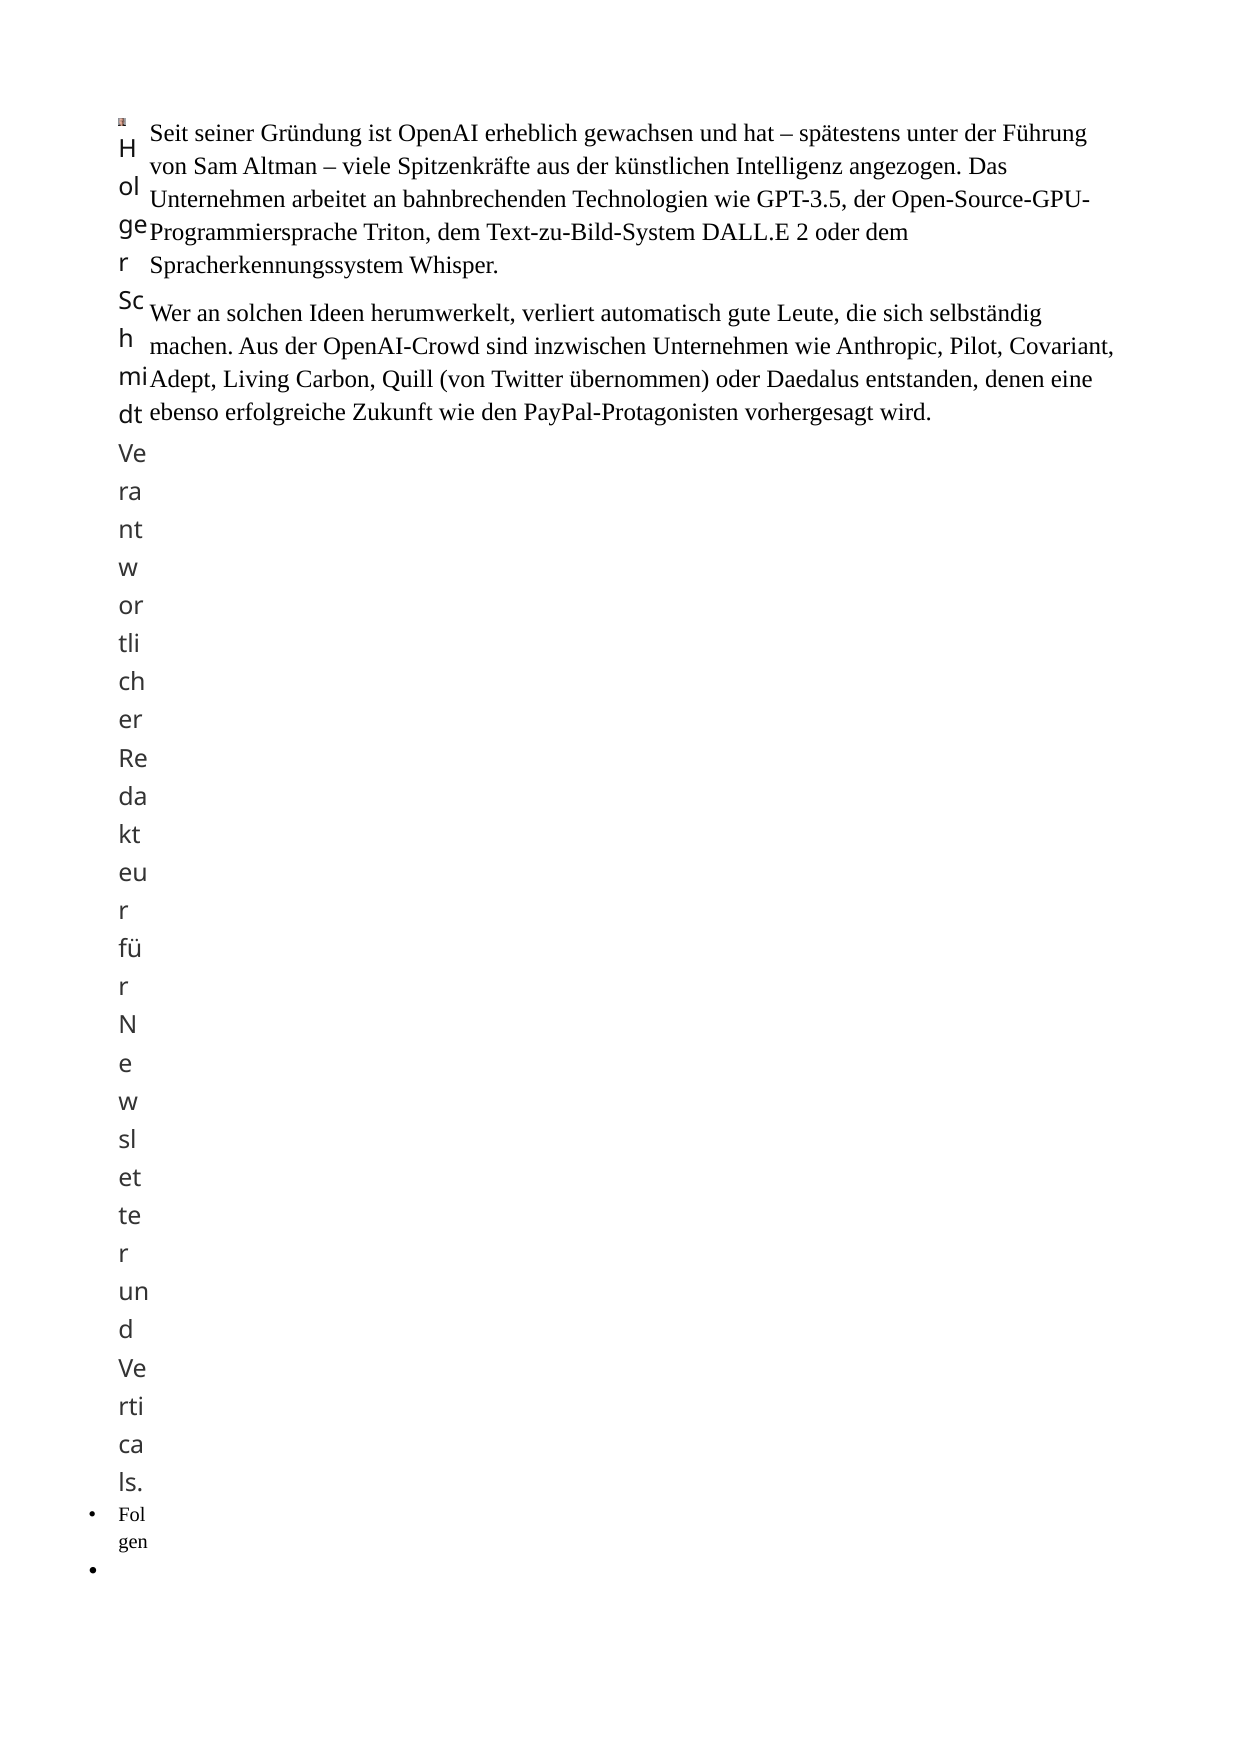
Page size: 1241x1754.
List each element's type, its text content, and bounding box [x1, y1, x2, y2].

text Verantwortlicher Redakteur für Newsletter und Verticals. [118, 435, 149, 1499]
text Holger Schmidt [118, 130, 149, 431]
text Seit seiner Gründung ist OpenAI erheblich gewachsen und hat – spätestens unter der Führung von Sam Altman – viele Spitzenkräfte aus der künstlichen Intelligenz angezogen. Das Unternehmen arbeitet an bahnbrechenden Technologien wie GPT-3.5, der Open-Source-GPU-Programmiersprache Triton, dem Text-zu-Bild-System DALL.E 2 oder dem Spracherkennungssystem Whisper. [118, 118, 1122, 279]
picture [118, 118, 126, 126]
text Wer an solchen Ideen herumwerkelt, verliert automatisch gute Leute, die sich selbständig machen. Aus der OpenAI-Crowd sind inzwischen Unternehmen wie Anthropic, Pilot, Covariant, Adept, Living Carbon, Quill (von Twitter übernommen) oder Daedalus entstanden, denen eine ebenso erfolgreiche Zukunft wie den PayPal-Protagonisten vorhergesagt wird. [149, 298, 1122, 426]
list Folgen [118, 1503, 149, 1553]
